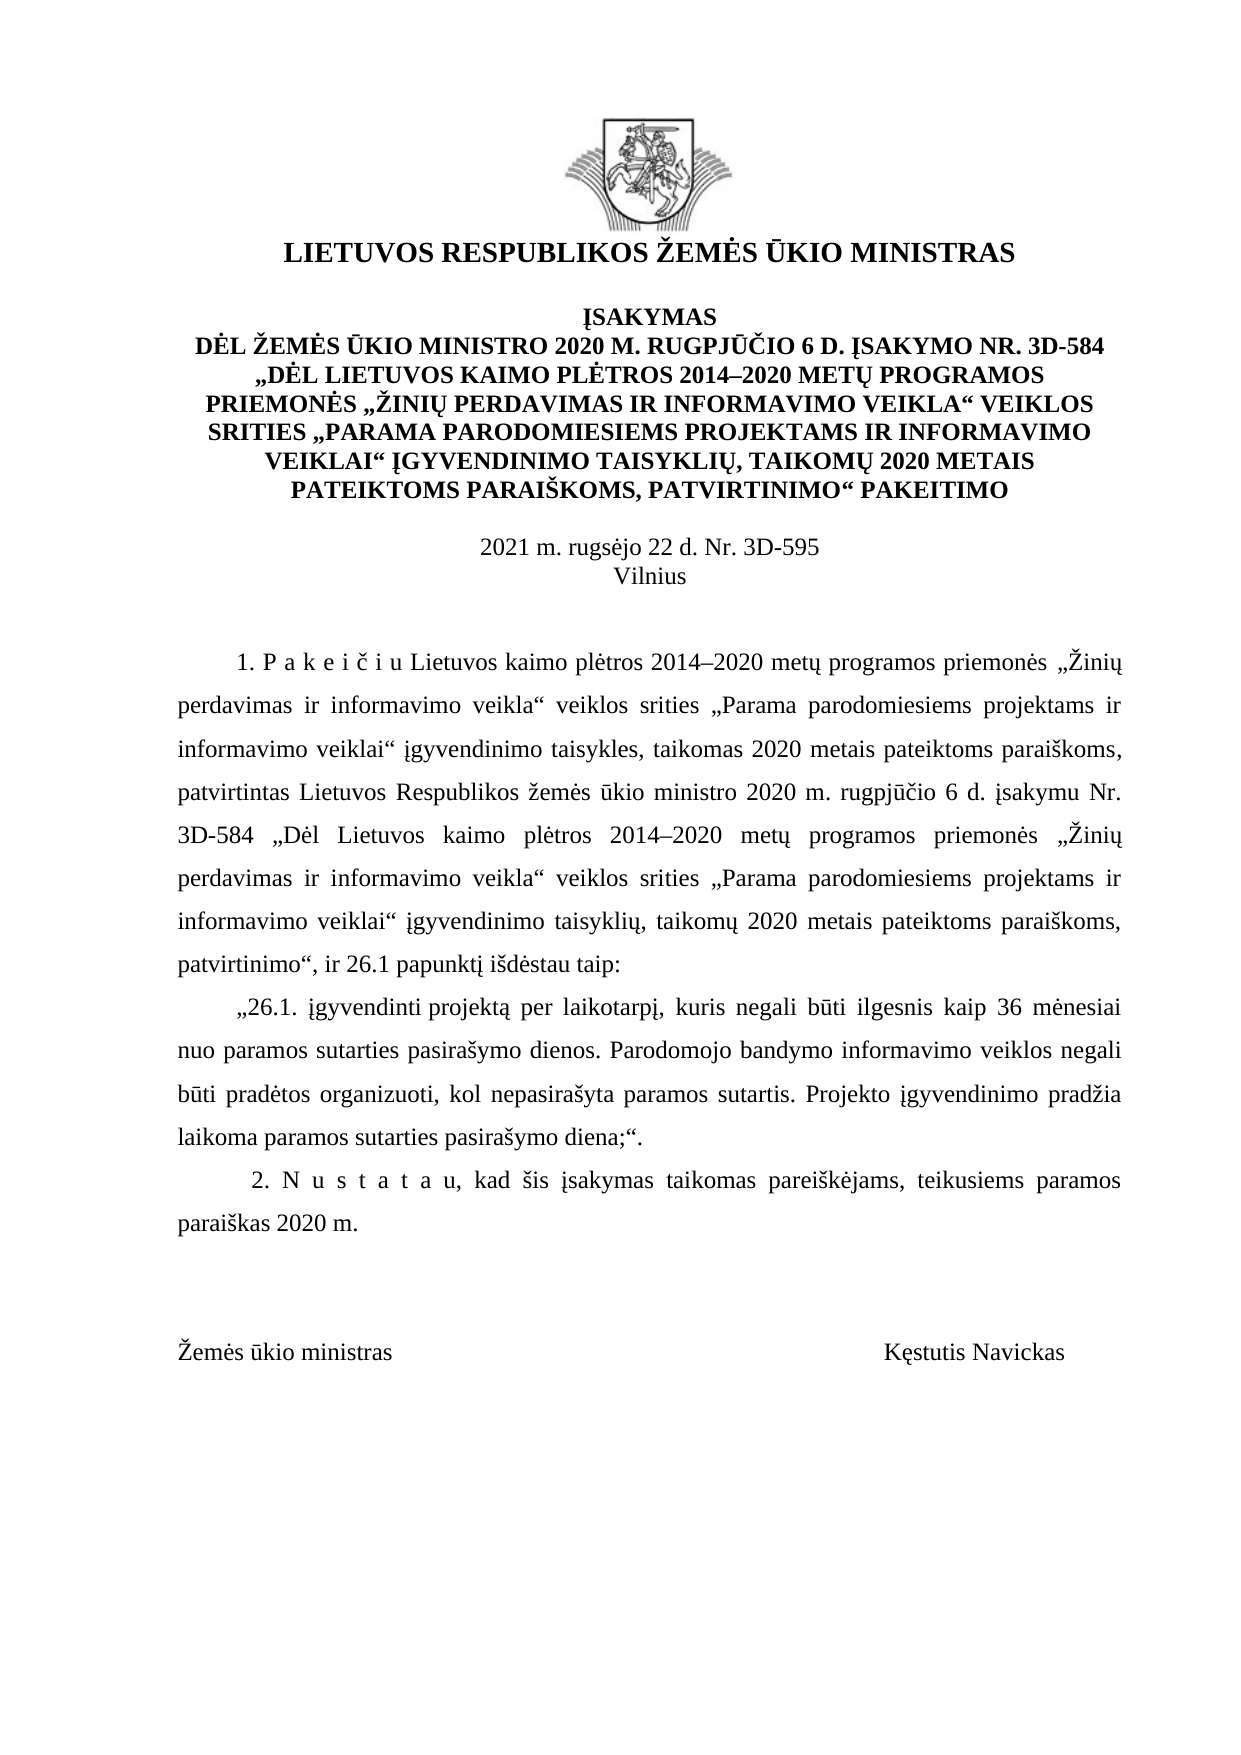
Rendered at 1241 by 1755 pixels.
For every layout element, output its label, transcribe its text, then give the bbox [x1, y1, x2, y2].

text Vilnius [177, 561, 1122, 590]
text 2. N u s t a t a u, kad šis įsakymas taikomas pareiškėjams, teikusiems paramos paraiškas 2020 m. [177, 1165, 1122, 1237]
text 1. P a k e i č i u Lietuvos kaimo plėtros 2014–2020 metų programos priemonės „Žinių perdavimas ir informavimo veikla“ veiklos srities „Parama parodomiesiems projektams ir informavimo veiklai“ įgyvendinimo taisykles, taikomas 2020 metais pateiktoms paraiškoms, patvirtintas Lietuvos Respublikos žemės ūkio ministro 2020 m. rugpjūčio 6 d. įsakymu Nr. 3D-584 „Dėl Lietuvos kaimo plėtros 2014–2020 metų programos priemonės „Žinių perdavimas ir informavimo veikla“ veiklos srities „Parama parodomiesiems projektams ir informavimo veiklai“ įgyvendinimo taisyklių, taikomų 2020 metais pateiktoms paraiškoms, patvirtinimo“, ir 26.1 papunktį išdėstau taip: [177, 647, 1122, 978]
text LIETUVOS RESPUBLIKOS ŽEMĖS ŪKIO MINISTRAS [177, 235, 1122, 269]
text Žemės ūkio ministras Kęstutis Navickas [177, 1337, 1122, 1366]
text dėl žemės ūkio ministro 2020 m. rugpjūčio 6 d. įsakymo Nr. 3D-584 „DĖL LIETUVOS KAIMO PLĖTROS 2014–2020 METŲ PROGRAMOS PRIEMONĖS „ŽINIŲ PERDAVIMAS IR INFORMAVIMO VEIKLA“ VEIKLOS SRITIES „PARAMA PARODOMIESIEMS PROJEKTAMS IR INFORMAVIMO VEIKLAI“ ĮGYVENDINIMO TAISYKLIŲ, TAIKOMŲ 2020 METAIS PATEIKTOMS PARAIŠKOMS, PATVIRTINIMO“ PAKEITIMO [177, 331, 1122, 504]
text 2021 m. rugsėjo 22 d. Nr. 3D-595 [177, 532, 1122, 561]
text ĮSAKYMAS [177, 302, 1122, 331]
text „26.1. įgyvendinti projektą per laikotarpį, kuris negali būti ilgesnis kaip 36 mėnesiai nuo paramos sutarties pasirašymo dienos. Parodomojo bandymo informavimo veiklos negali būti pradėtos organizuoti, kol nepasirašyta paramos sutartis. Projekto įgyvendinimo pradžia laikoma paramos sutarties pasirašymo diena;“. [177, 992, 1122, 1151]
